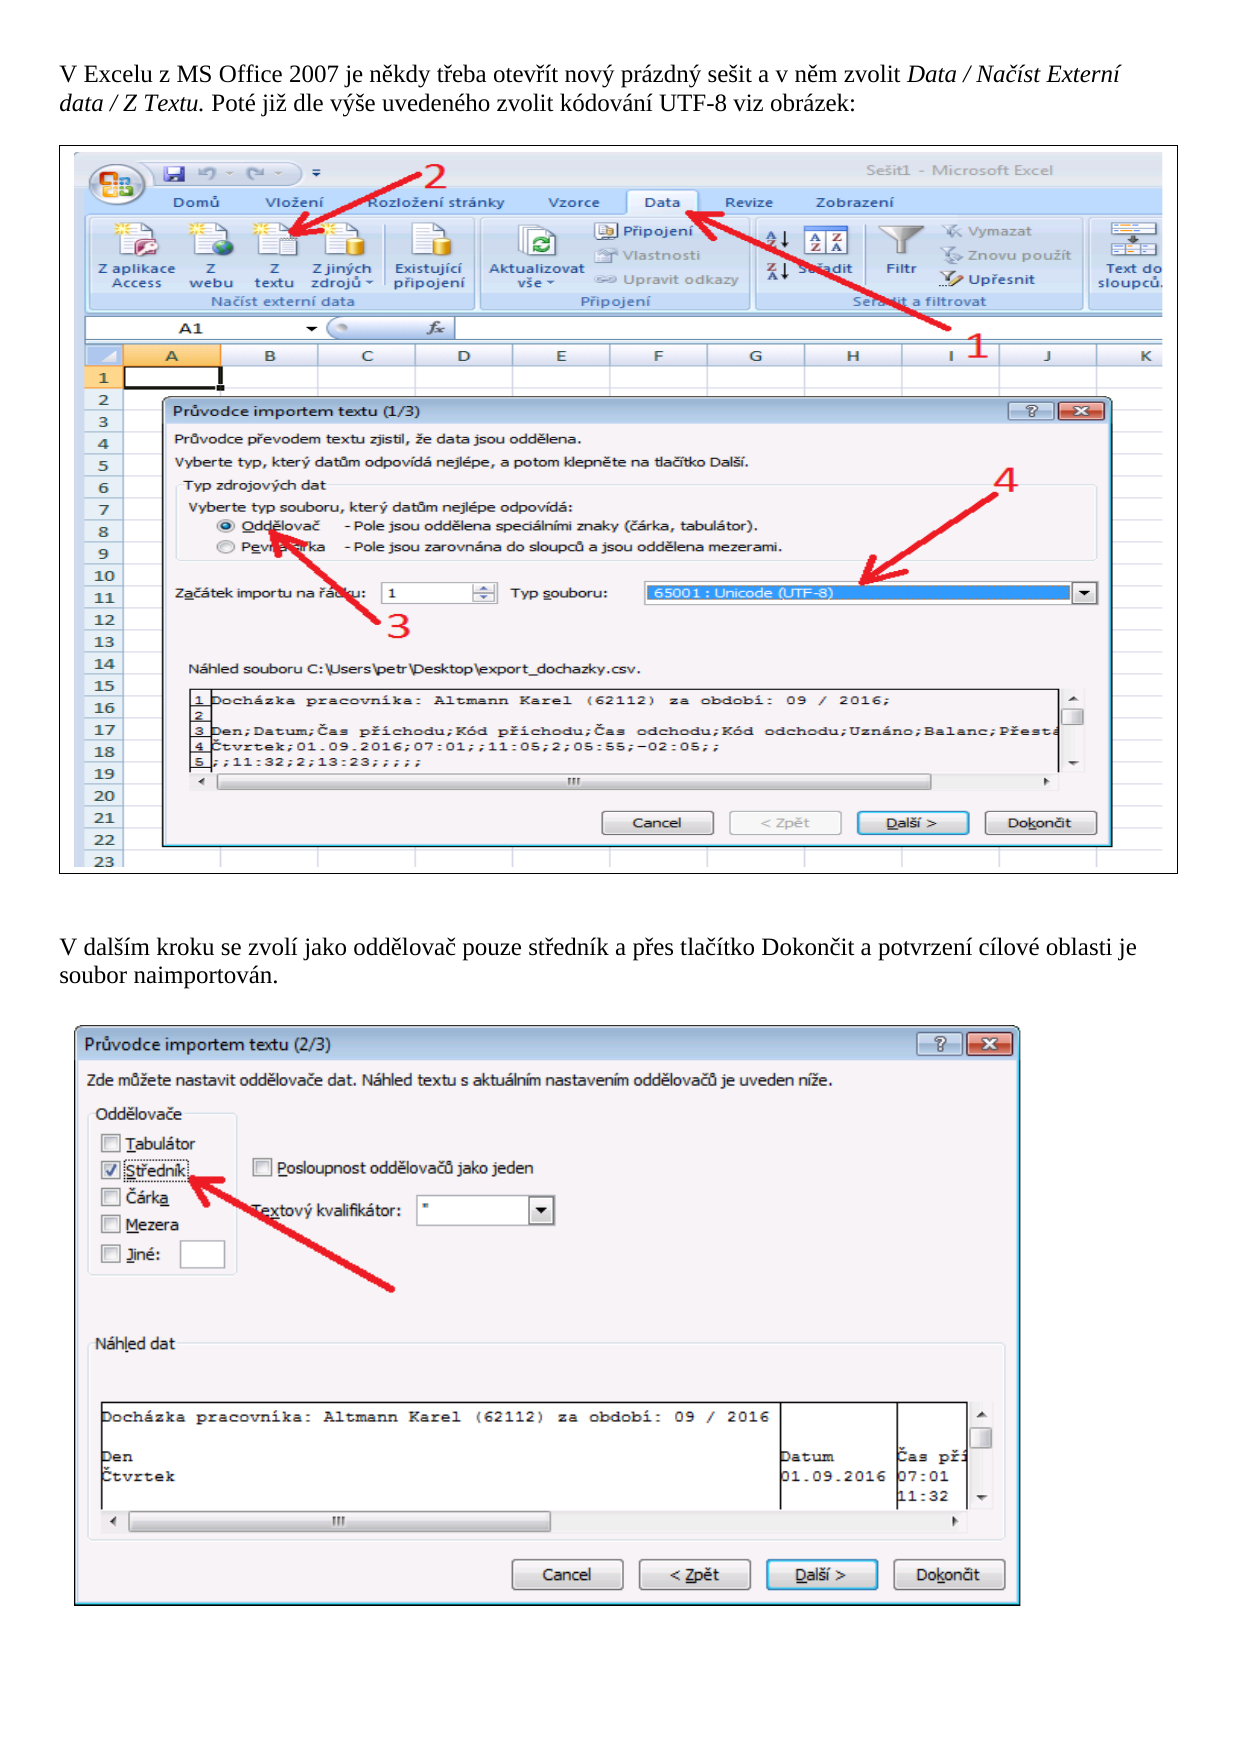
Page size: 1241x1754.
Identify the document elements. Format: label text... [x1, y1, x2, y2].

text V Excelu z MS Office 2007 je někdy třeba otevřít nový prázdný sešit a v něm zvolit Data / Načíst Externí data / Z Textu. Poté již dle výše uvedeného zvolit kódování UTF-8 viz obrázek: [59, 59, 1181, 117]
picture [74, 1025, 1021, 1606]
picture [74, 152, 1163, 867]
text V dalším kroku se zvolí jako oddělovač pouze středník a přes tlačítko Dokončit a potvrzení cílové oblasti je soubor naimportován. [59, 932, 1181, 989]
